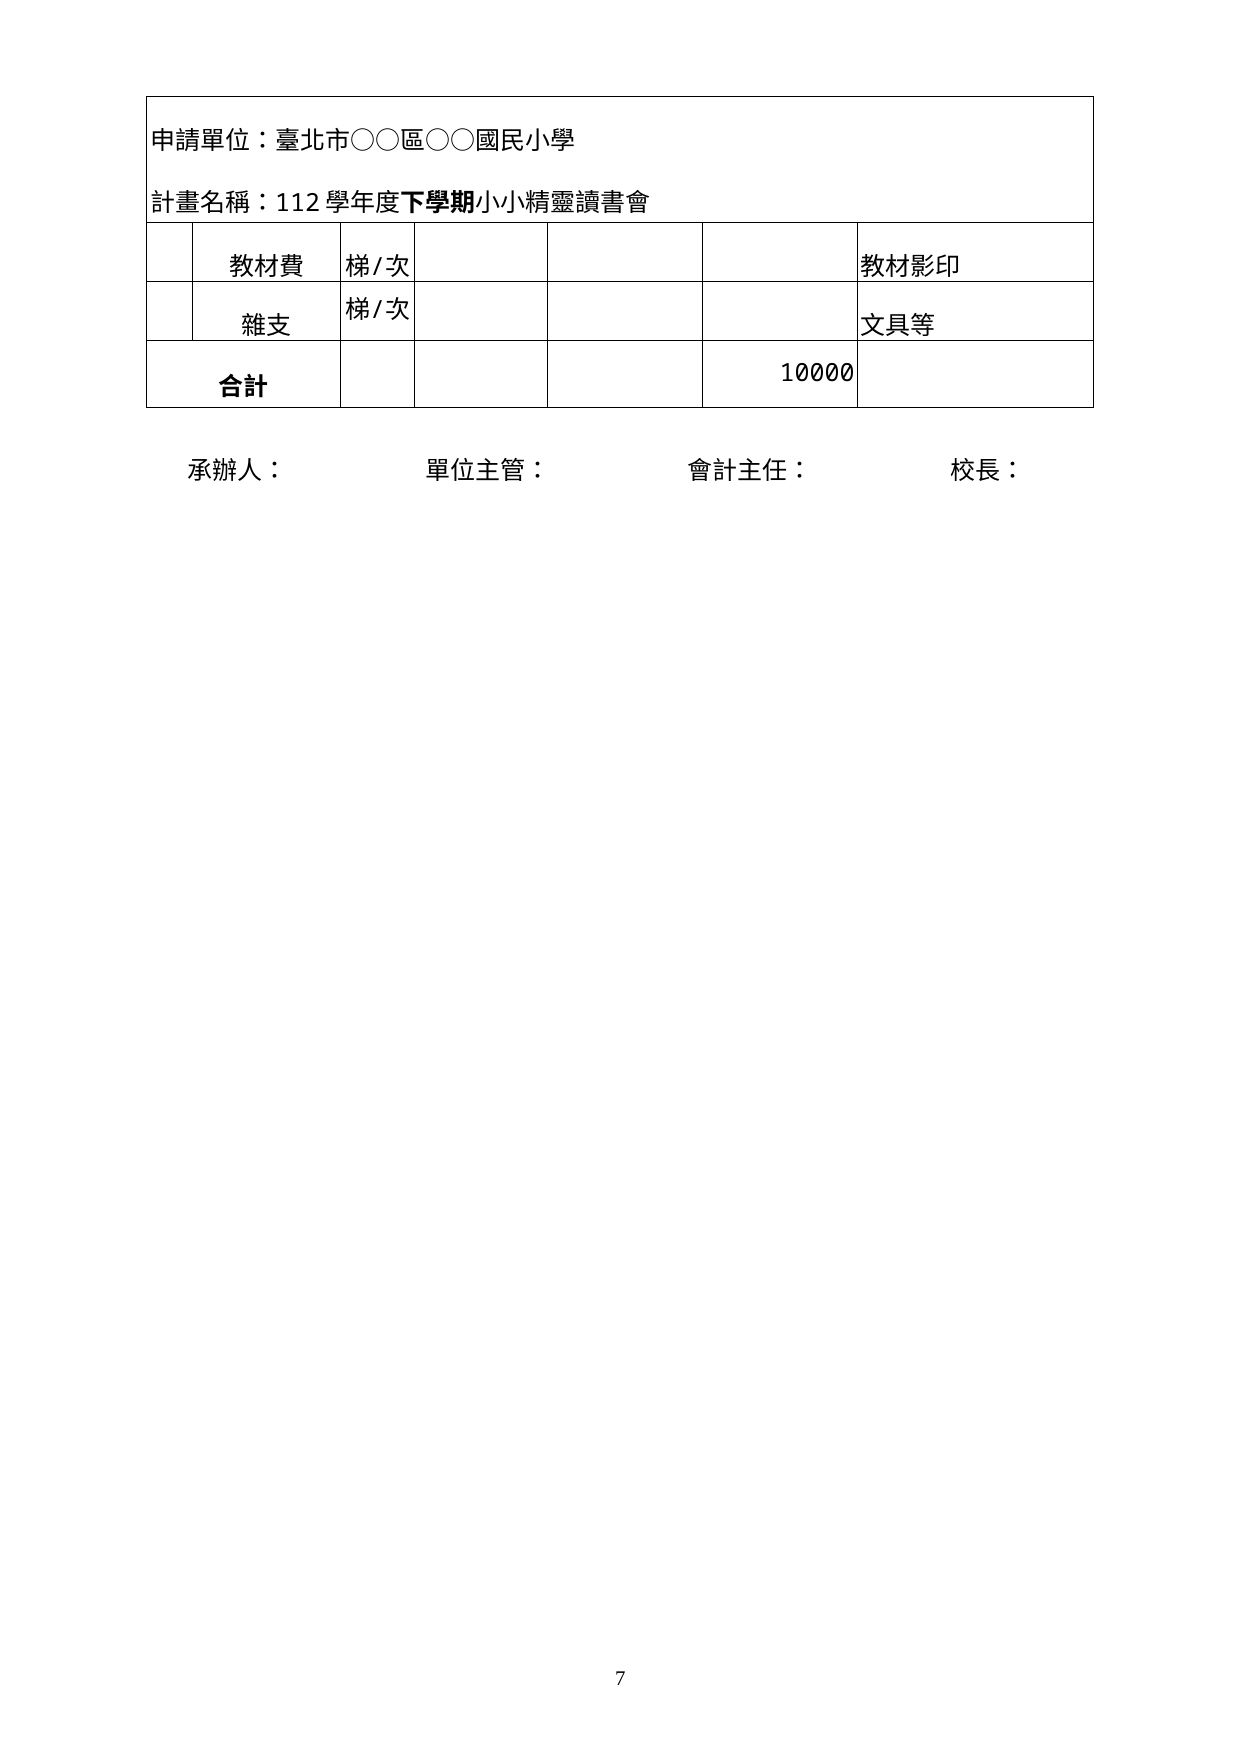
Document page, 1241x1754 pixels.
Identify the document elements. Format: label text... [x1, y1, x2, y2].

table_cell [415, 223, 547, 281]
table_cell 雜支 [193, 282, 340, 340]
table_cell [341, 341, 414, 407]
table_cell [858, 341, 1093, 407]
table_cell [147, 282, 192, 340]
table_cell [548, 341, 702, 407]
table_cell [703, 223, 857, 281]
table_cell [415, 282, 547, 340]
table_cell [548, 282, 702, 340]
table_cell 10000 [703, 341, 857, 407]
table_cell 教材影印 [858, 223, 1093, 281]
table_cell 梯/次 [341, 282, 414, 340]
table_cell [147, 223, 192, 281]
table_cell 文具等 [858, 282, 1093, 340]
table_header 申請單位：臺北市○○區○○國民小學 計畫名稱：112學年度下學期小小精靈讀書會 [147, 97, 1093, 222]
table_cell [415, 341, 547, 407]
table_cell 合計 [147, 341, 340, 407]
text 承辦人： 單位主管： 會計主任： 校長： [187, 427, 1053, 489]
table_cell 教材費 [193, 223, 340, 281]
table_cell 梯/次 [341, 223, 414, 281]
table_cell [548, 223, 702, 281]
table_cell [703, 282, 857, 340]
